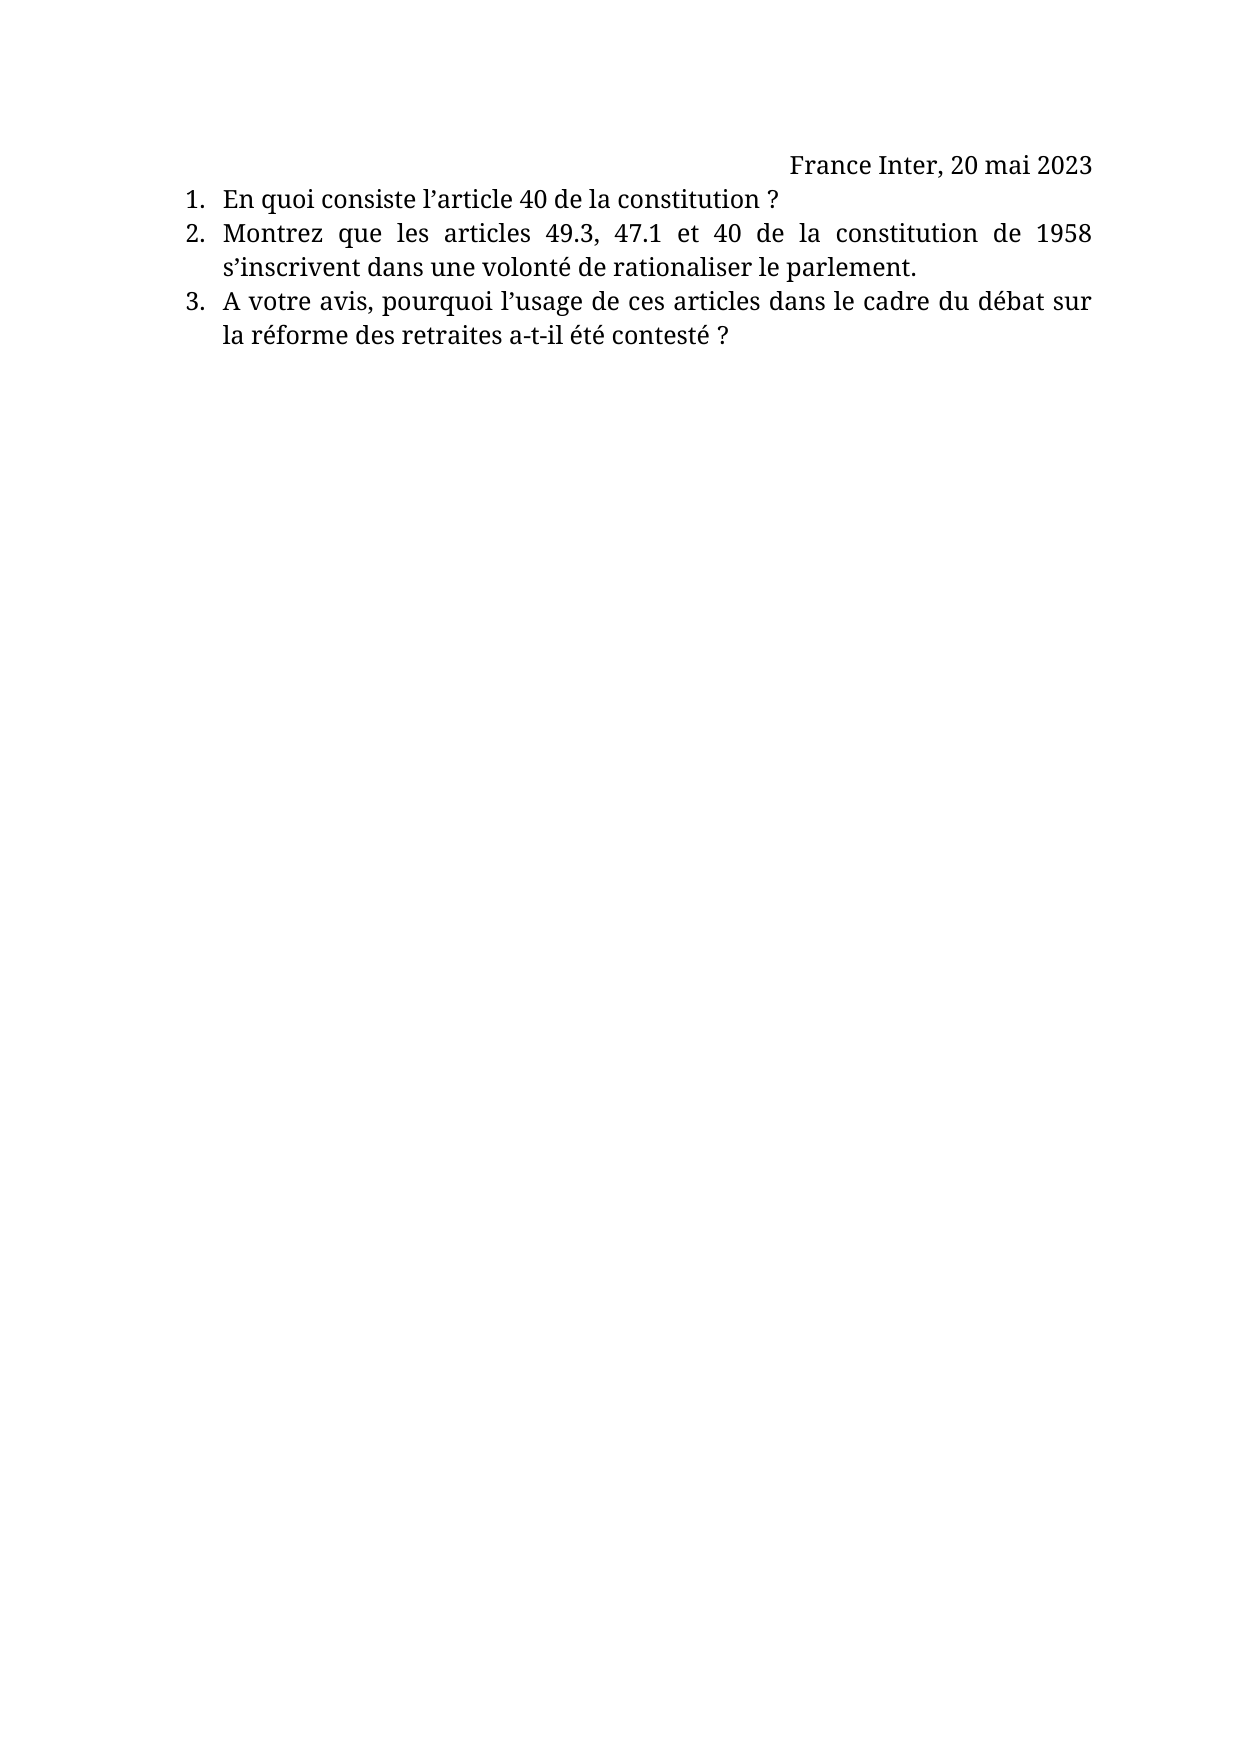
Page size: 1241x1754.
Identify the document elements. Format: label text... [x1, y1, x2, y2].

list En quoi consiste l’article 40 de la constitution ? [185, 182, 1093, 216]
list A votre avis, pourquoi l’usage de ces articles dans le cadre du débat sur la réforme des retraites a-t-il été contesté ? [185, 284, 1093, 352]
text France Inter, 20 mai 2023 [148, 148, 1093, 182]
list Montrez que les articles 49.3, 47.1 et 40 de la constitution de 1958 s’inscrivent dans une volonté de rationaliser le parlement. [185, 216, 1093, 284]
